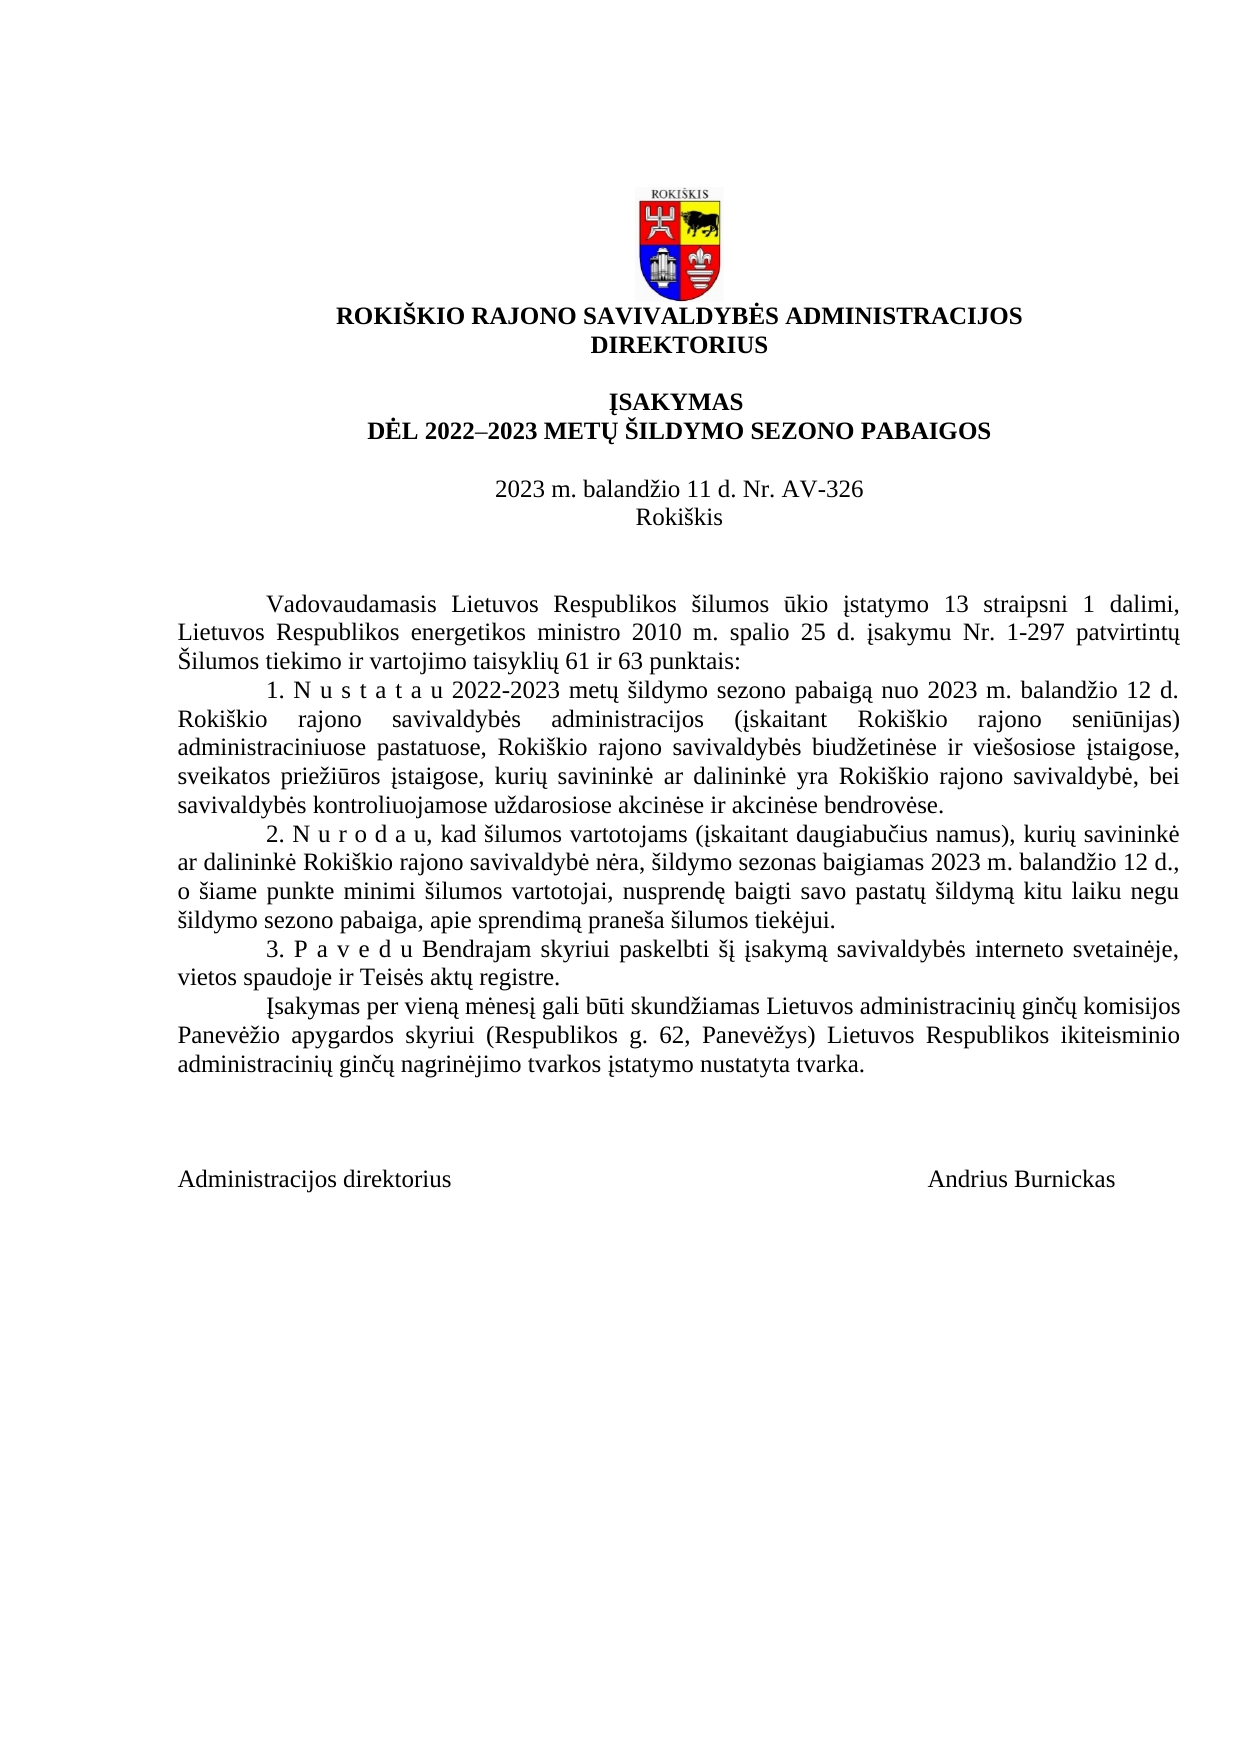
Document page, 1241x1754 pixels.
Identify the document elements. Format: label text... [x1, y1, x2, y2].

subtitle DIREKTORIUS [177, 330, 1181, 359]
text Vadovaudamasis Lietuvos Respublikos šilumos ūkio įstatymo 13 straipsni 1 dalimi, Lietuvos Respublikos energetikos ministro 2010 m. spalio 25 d. įsakymu Nr. 1-297 patvirtintų Šilumos tiekimo ir vartojimo taisyklių 61 ir 63 punktais: [177, 589, 1181, 675]
text Įsakymas per vieną mėnesį gali būti skundžiamas Lietuvos administracinių ginčų komisijos Panevėžio apygardos skyriui (Respublikos g. 62, Panevėžys) Lietuvos Respublikos ikiteisminio administracinių ginčų nagrinėjimo tvarkos įstatymo nustatyta tvarka. [177, 991, 1181, 1077]
text ROKIŠKIO RAJONO SAVIVALDYBĖS ADMINISTRACIJOS [177, 301, 1181, 330]
subtitle ĮSAKYMAS [177, 387, 1181, 416]
text 3. P a v e d u Bendrajam skyriui paskelbti šį įsakymą savivaldybės interneto svetainėje, vietos spaudoje ir Teisės aktų registre. [177, 934, 1181, 991]
text Rokiškis [177, 502, 1181, 531]
text 2. N u r o d a u, kad šilumos vartotojams (įskaitant daugiabučius namus), kurių savininkė ar dalininkė Rokiškio rajono savivaldybė nėra, šildymo sezonas baigiamas 2023 m. balandžio 12 d., o šiame punkte minimi šilumos vartotojai, nusprendę baigti savo pastatų šildymą kitu laiku negu šildymo sezono pabaiga, apie sprendimą praneša šilumos tiekėjui. [177, 819, 1181, 934]
text Administracijos direktorius Andrius Burnickas [177, 1164, 1181, 1192]
text 1. N u s t a t a u 2022-2023 metų šildymo sezono pabaigą nuo 2023 m. balandžio 12 d. Rokiškio rajono savivaldybės administracijos (įskaitant Rokiškio rajono seniūnijas) administraciniuose pastatuose, Rokiškio rajono savivaldybės biudžetinėse ir viešosiose įstaigose, sveikatos priežiūros įstaigose, kurių savininkė ar dalininkė yra Rokiškio rajono savivaldybė, bei savivaldybės kontroliuojamose uždarosiose akcinėse ir akcinėse bendrovėse. [177, 675, 1181, 819]
text 2023 m. balandžio 11 d. Nr. AV-326 [177, 474, 1181, 502]
text DĖL 2022–2023 METŲ ŠILDYMO SEZONO PABAIGOS [177, 416, 1181, 445]
